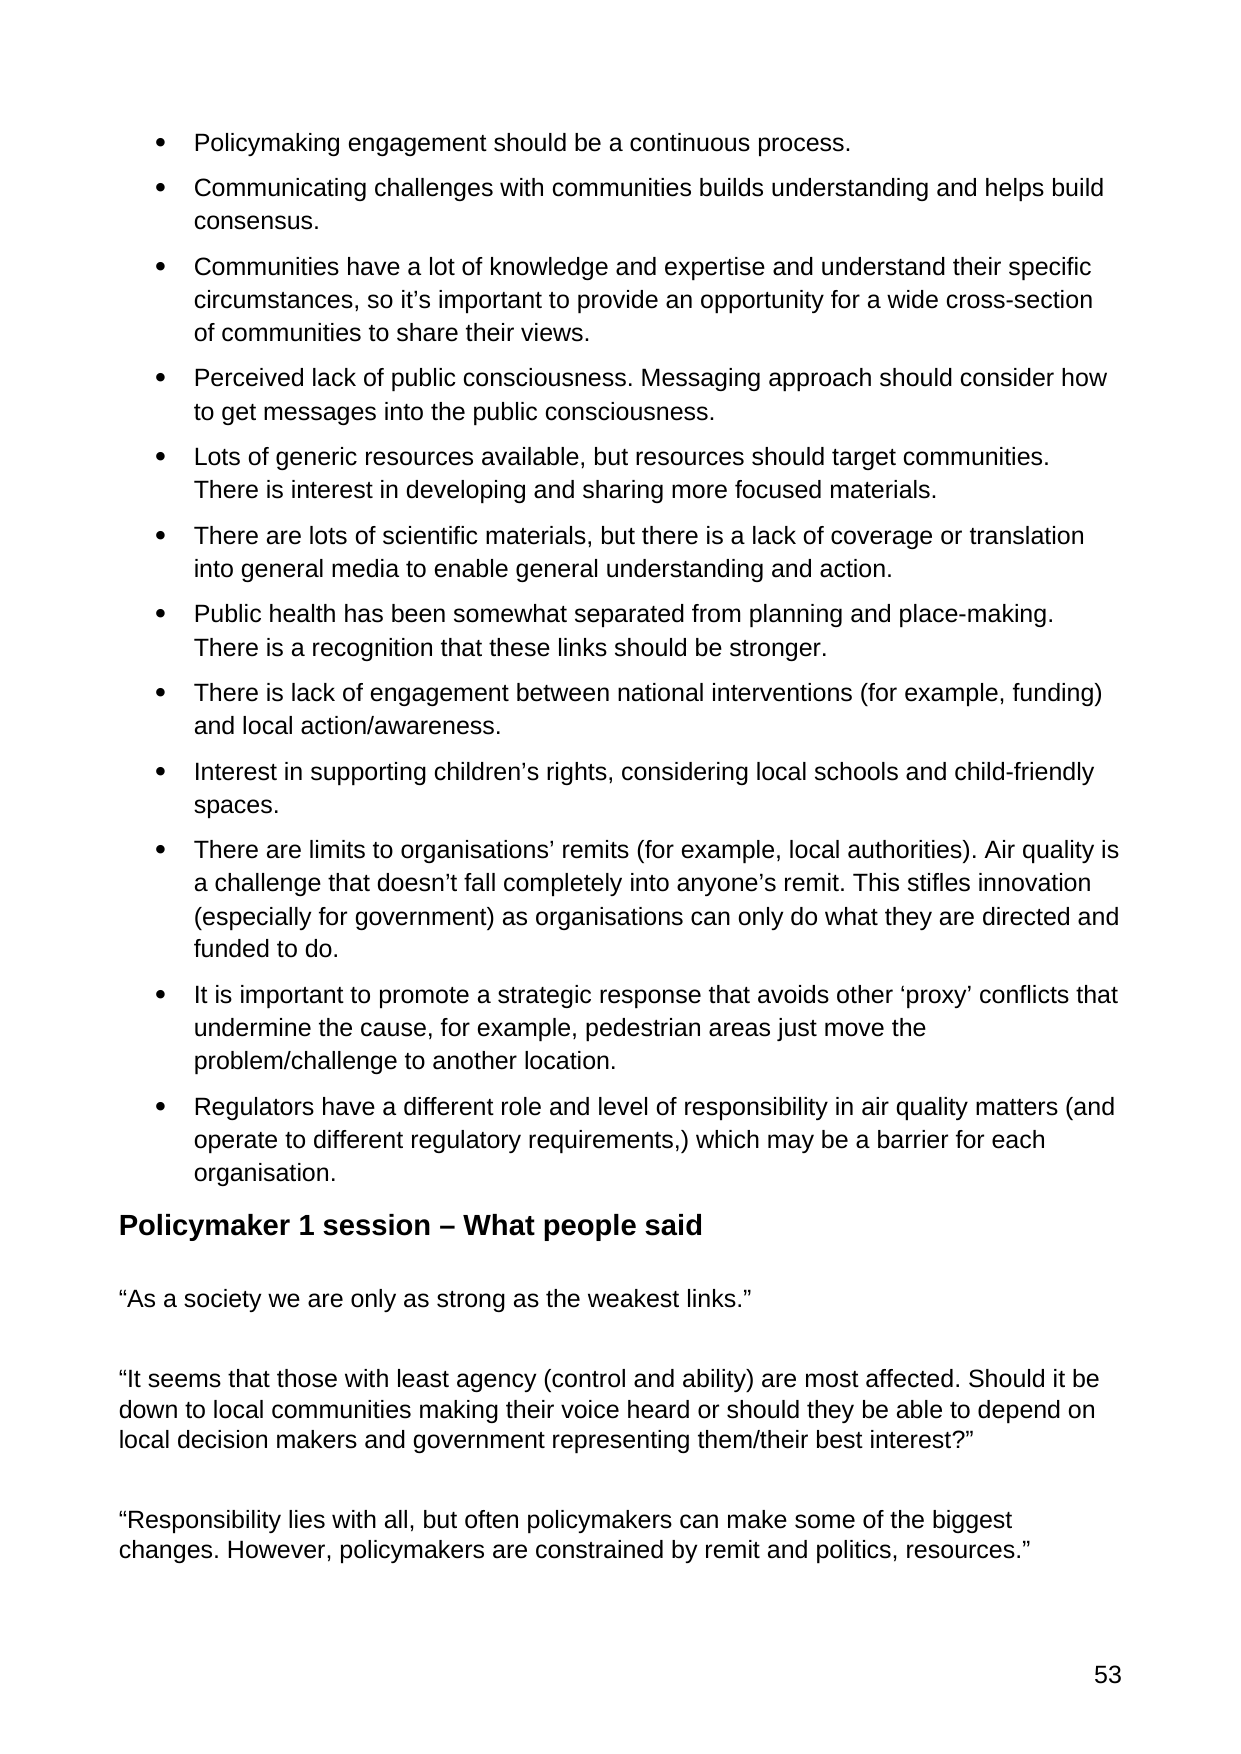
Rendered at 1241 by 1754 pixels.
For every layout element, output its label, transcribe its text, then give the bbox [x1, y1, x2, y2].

list Public health has been somewhat separated from planning and place-making. There is a recognition that these links should be stronger. [156, 599, 1122, 661]
list There are lots of scientific materials, but there is a lack of coverage or translation into general media to enable general understanding and action. [156, 521, 1122, 583]
list Communicating challenges with communities builds understanding and helps build consensus. [156, 173, 1122, 235]
list Lots of generic resources available, but resources should target communities. There is interest in developing and sharing more focused materials. [156, 442, 1122, 504]
list It is important to promote a strategic response that avoids other ‘proxy’ conflicts that undermine the cause, for example, pedestrian areas just move the problem/challenge to another location. [156, 980, 1122, 1075]
list Interest in supporting children’s rights, considering local schools and child-friendly spaces. [156, 757, 1122, 818]
list Regulators have a different role and level of responsibility in air quality matters (and operate to different regulatory requirements,) which may be a barrier for each organisation. [156, 1092, 1122, 1187]
list There are limits to organisations’ remits (for example, local authorities). Air quality is a challenge that doesn’t fall completely into anyone’s remit. This stifles innovation (especially for government) as organisations can only do what they are directed and funded to do. [156, 835, 1122, 963]
list Perceived lack of public consciousness. Messaging approach should consider how to get messages into the public consciousness. [156, 363, 1122, 425]
text “As a society we are only as strong as the weakest links.” [118, 1284, 1122, 1313]
list Policymaking engagement should be a continuous process. [156, 127, 1122, 156]
text “It seems that those with least agency (control and ability) are most affected. Should it be down to local communities making their voice heard or should they be able to depend on local decision makers and government representing them/their best interest?” [118, 1364, 1122, 1453]
list Communities have a lot of knowledge and expertise and understand their specific circumstances, so it’s important to provide an opportunity for a wide cross-section of communities to share their views. [156, 252, 1122, 347]
text “Responsibility lies with all, but often policymakers can make some of the biggest changes. However, policymakers are constrained by remit and politics, resources.” [118, 1505, 1122, 1564]
list There is lack of engagement between national interventions (for example, funding) and local action/awareness. [156, 678, 1122, 740]
subtitle Policymaker 1 session – What people said [118, 1207, 1122, 1241]
